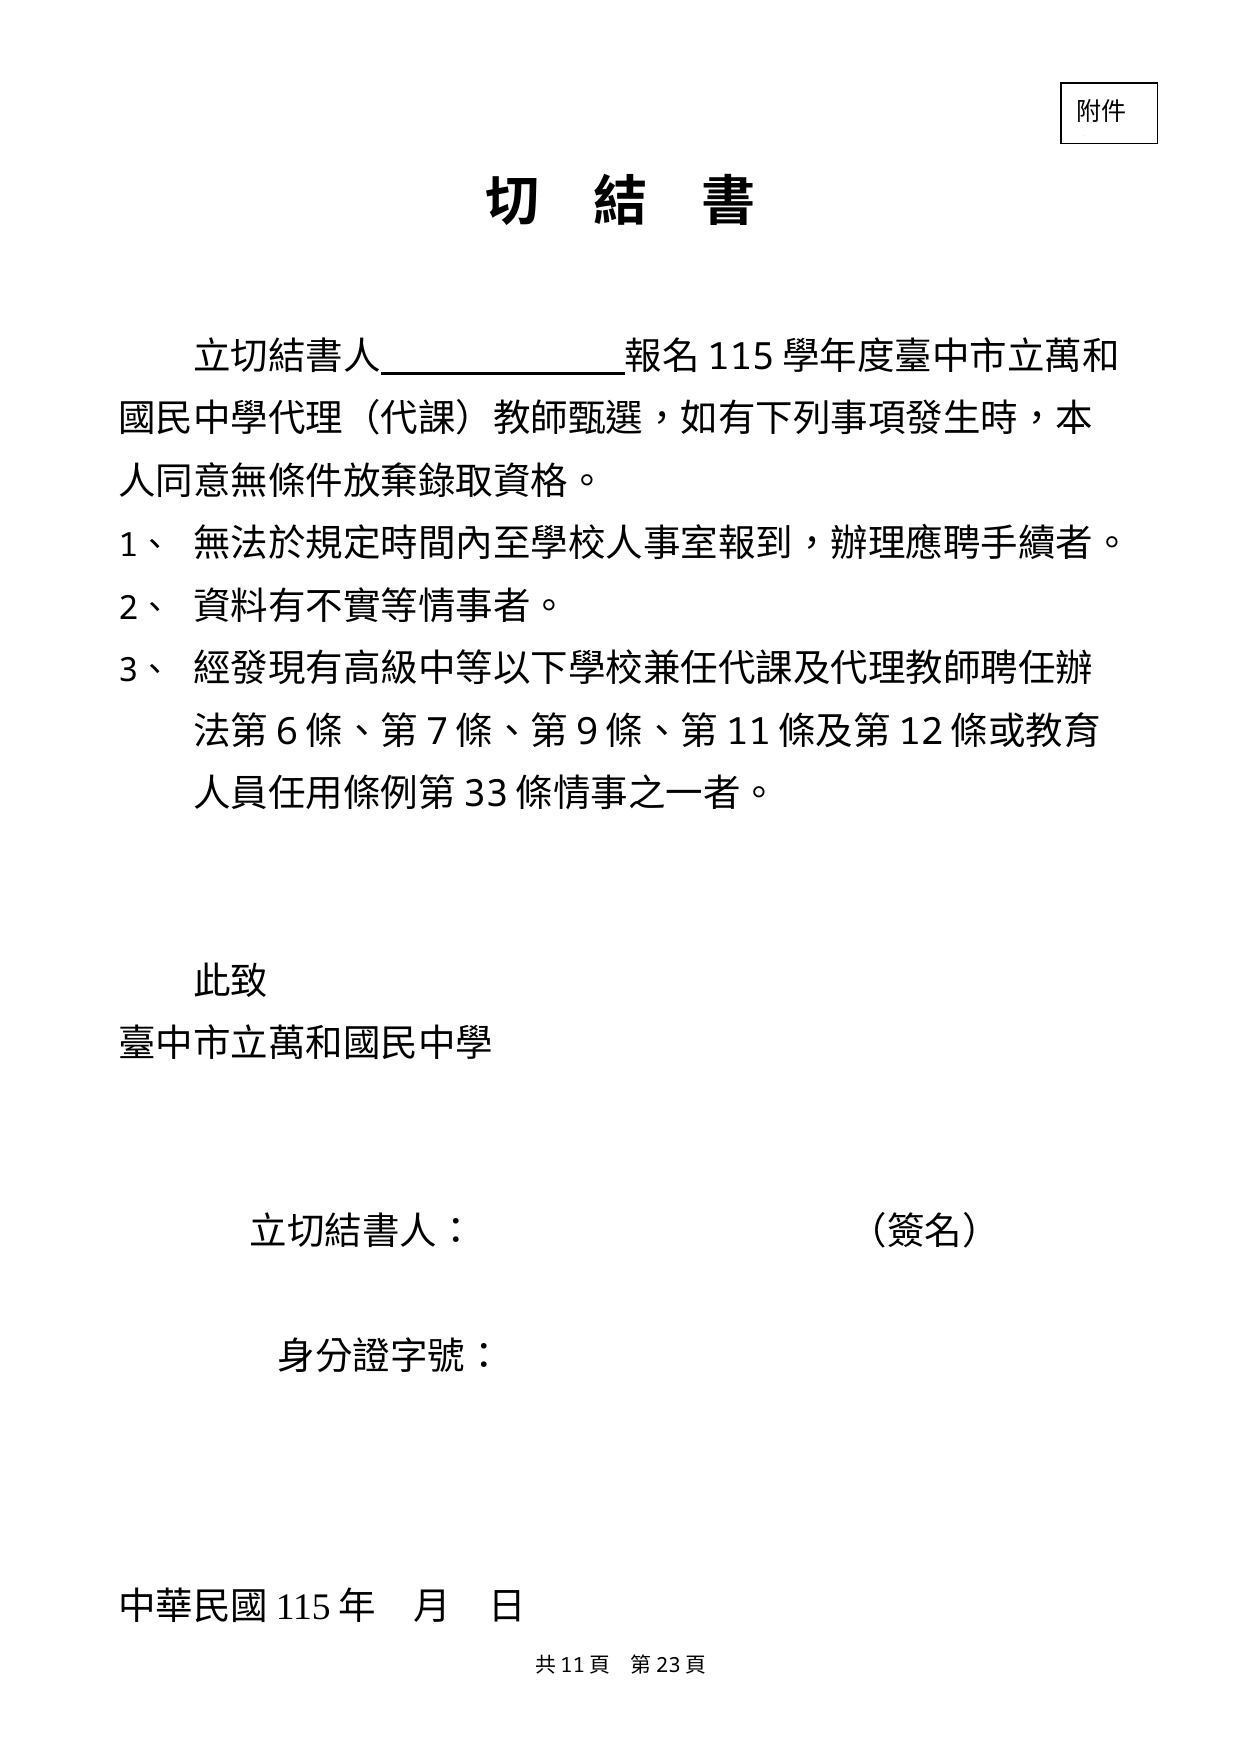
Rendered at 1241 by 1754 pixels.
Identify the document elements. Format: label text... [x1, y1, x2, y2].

list 資料有不實等情事者。 [118, 561, 1122, 624]
text 附件3 [1077, 91, 1142, 135]
text 身分證字號： [118, 1311, 1122, 1374]
text 立切結書人： （簽名） [118, 1186, 1122, 1249]
text 此致 [118, 936, 1122, 999]
text 中華民國115年 月 日 [118, 1561, 1122, 1624]
text 切 結 書 [118, 124, 1122, 249]
text 臺中市立萬和國民中學 [118, 999, 1122, 1061]
text 切 結 書 [1062, 84, 1157, 143]
text 立切結書人 報名115學年度臺中市立萬和國民中學代理（代課）教師甄選，如有下列事項發生時，本人同意無條件放棄錄取資格。 [118, 311, 1122, 499]
list 無法於規定時間內至學校人事室報到，辦理應聘手續者。 [118, 499, 1122, 561]
list 經發現有高級中等以下學校兼任代課及代理教師聘任辦法第6條、第7條、第9條、第11條及第12條或教育人員任用條例第33條情事之一者。 [118, 624, 1122, 811]
